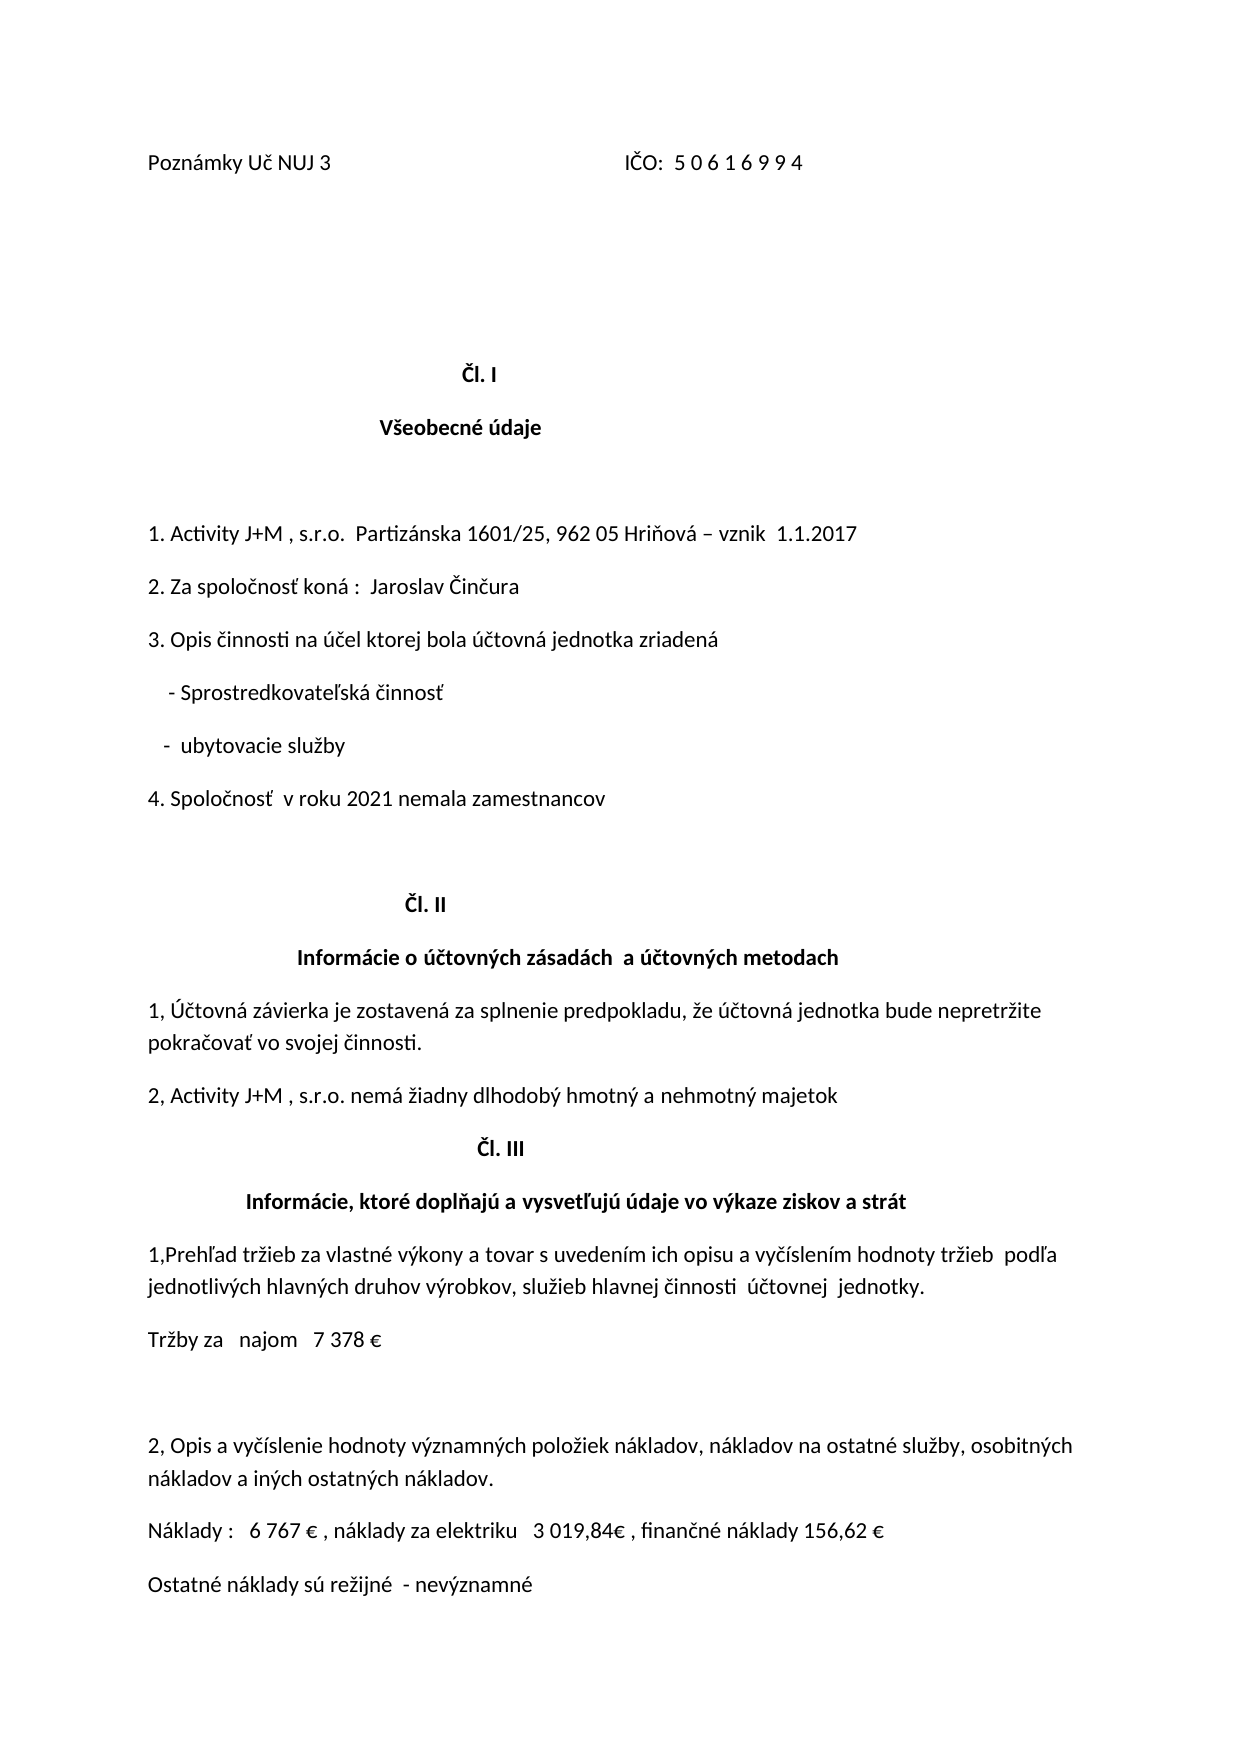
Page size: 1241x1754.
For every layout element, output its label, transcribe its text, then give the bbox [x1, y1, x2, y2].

text - Sprostredkovateľská činnosť [148, 678, 1093, 706]
text Poznámky Uč NUJ 3 IČO: 5 0 6 1 6 9 9 4 [148, 148, 1093, 176]
text Náklady : 6 767 € , náklady za elektriku 3 019,84€ , finančné náklady 156,62 € [148, 1517, 1093, 1545]
text Čl. I [148, 360, 1093, 388]
text Všeobecné údaje [148, 413, 1093, 441]
text Čl. III [148, 1134, 1093, 1162]
text 2, Opis a vyčíslenie hodnoty významných položiek nákladov, nákladov na ostatné služby, osobitných nákladov a iných ostatných nákladov. [148, 1431, 1093, 1492]
text 1, Účtovná závierka je zostavená za splnenie predpokladu, že účtovná jednotka bude nepretržite pokračovať vo svojej činnosti. [148, 996, 1093, 1056]
text Tržby za najom 7 378 € [148, 1325, 1093, 1353]
text Ostatné náklady sú režijné - nevýznamné [148, 1570, 1093, 1598]
text Informácie o účtovných zásadách a účtovných metodach [148, 943, 1093, 971]
text Čl. II [148, 890, 1093, 918]
text 3. Opis činnosti na účel ktorej bola účtovná jednotka zriadená [148, 625, 1093, 653]
text - ubytovacie služby [148, 731, 1093, 759]
text 2, Activity J+M , s.r.o. nemá žiadny dlhodobý hmotný a nehmotný majetok [148, 1081, 1093, 1109]
text 1,Prehľad tržieb za vlastné výkony a tovar s uvedením ich opisu a vyčíslením hodnoty tržieb podľa jednotlivých hlavných druhov výrobkov, služieb hlavnej činnosti účtovnej jednotky. [148, 1240, 1093, 1300]
text 4. Spoločnosť v roku 2021 nemala zamestnancov [148, 784, 1093, 812]
text Informácie, ktoré doplňajú a vysvetľujú údaje vo výkaze ziskov a strát [148, 1187, 1093, 1215]
text 2. Za spoločnosť koná : Jaroslav Činčura [148, 572, 1093, 600]
text 1. Activity J+M , s.r.o. Partizánska 1601/25, 962 05 Hriňová – vznik 1.1.2017 [148, 519, 1093, 547]
